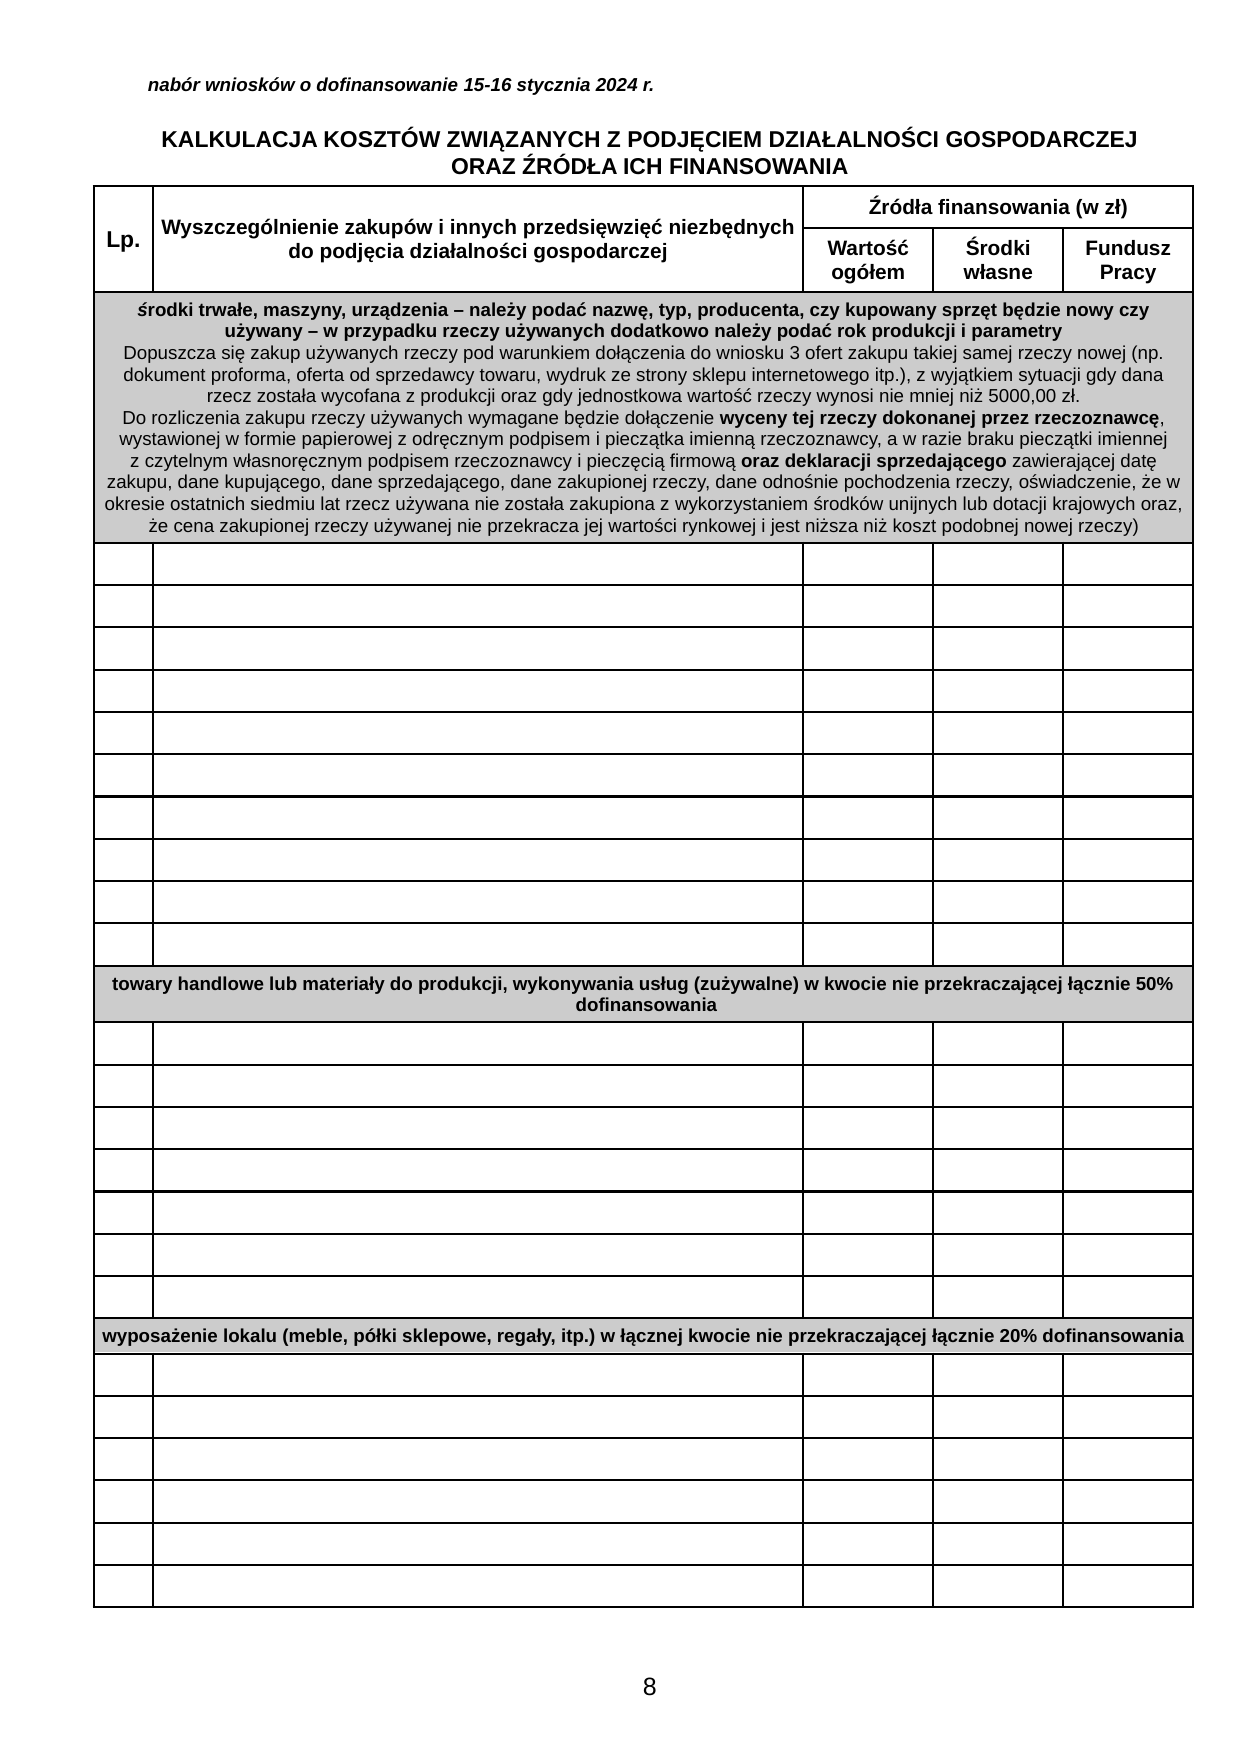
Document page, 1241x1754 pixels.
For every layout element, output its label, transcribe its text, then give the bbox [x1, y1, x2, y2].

table_cell [154, 1150, 802, 1190]
table_cell [95, 882, 152, 922]
table_cell [1064, 1397, 1192, 1437]
table_cell [154, 798, 802, 838]
table_cell [154, 755, 802, 795]
table_cell [1064, 1355, 1192, 1395]
table_cell [95, 671, 152, 711]
table_cell [154, 1023, 802, 1063]
table_cell [154, 671, 802, 711]
table_cell [804, 1355, 932, 1395]
table_cell [95, 713, 152, 753]
table_cell [1064, 1066, 1192, 1106]
table_cell [95, 1066, 152, 1106]
text KALKULACJA KOSZTÓW ZWIĄZANYCH Z PODJĘCIEM DZIAŁALNOŚCI GOSPODARCZEJ ORAZ ŹRÓDŁA ICH FINANSOWANIA [148, 126, 1152, 179]
table_cell [1064, 586, 1192, 626]
table_cell [1064, 1481, 1192, 1522]
table_cell [804, 1397, 932, 1437]
table_cell [95, 628, 152, 668]
table_cell [1064, 798, 1192, 838]
table_cell [1064, 882, 1192, 922]
table_cell [95, 1439, 152, 1479]
table_cell [804, 1066, 932, 1106]
table_cell [1064, 924, 1192, 964]
table_cell [934, 755, 1062, 795]
table_cell środki trwałe, maszyny, urządzenia – należy podać nazwę, typ, producenta, czy kupowany sprzęt będzie nowy czy używany – w przypadku rzeczy używanych dodatkowo należy podać rok produkcji i parametry Dopuszcza się zakup używanych rzeczy pod warunkiem dołączenia do wniosku 3 ofert zakupu takiej samej rzeczy nowej (np. dokument proforma, oferta od sprzedawcy towaru, wydruk ze strony sklepu internetowego itp.), z wyjątkiem sytuacji gdy dana rzecz została wycofana z produkcji oraz gdy jednostkowa wartość rzeczy wynosi nie mniej niż 5000,00 zł. Do rozliczenia zakupu rzeczy używanych wymagane będzie dołączenie wyceny tej rzeczy dokonanej przez rzeczoznawcę, wystawionej w formie papierowej z odręcznym podpisem i pieczątka imienną rzeczoznawcy, a w razie braku pieczątki imiennej z czytelnym własnoręcznym podpisem rzeczoznawcy i pieczęcią firmową oraz deklaracji sprzedającego zawierającej datę zakupu, dane kupującego, dane sprzedającego, dane zakupionej rzeczy, dane odnośnie pochodzenia rzeczy, oświadczenie, że w okresie ostatnich siedmiu lat rzecz używana nie została zakupiona z wykorzystaniem środków unijnych lub dotacji krajowych oraz, że cena zakupionej rzeczy używanej nie przekracza jej wartości rynkowej i jest niższa niż koszt podobnej nowej rzeczy) [95, 293, 1192, 542]
table_cell [95, 1150, 152, 1190]
table_cell [934, 1235, 1062, 1275]
table_cell [804, 1023, 932, 1063]
table_cell [934, 671, 1062, 711]
table_cell [154, 1277, 802, 1317]
table_cell [154, 1481, 802, 1522]
table_header Źródła finansowania (w zł) [804, 187, 1192, 227]
table_cell [934, 882, 1062, 922]
table_cell [154, 1235, 802, 1275]
table_cell [804, 1566, 932, 1606]
table_cell [154, 713, 802, 753]
table_cell [1064, 544, 1192, 584]
table_cell [804, 1481, 932, 1522]
table_cell [804, 544, 932, 584]
table_cell [804, 628, 932, 668]
table_cell [154, 1066, 802, 1106]
table_cell Środki własne [934, 229, 1062, 291]
table_cell [804, 924, 932, 964]
table_cell [934, 1355, 1062, 1395]
table_cell [1064, 1277, 1192, 1317]
table_cell [804, 882, 932, 922]
table_cell [95, 1235, 152, 1275]
table_cell [154, 1397, 802, 1437]
table_cell [934, 798, 1062, 838]
table_cell [934, 1439, 1062, 1479]
table_cell [95, 544, 152, 584]
table_cell [95, 586, 152, 626]
table_cell [1064, 1439, 1192, 1479]
table_cell [1064, 1150, 1192, 1190]
table_cell [804, 713, 932, 753]
table_cell [934, 586, 1062, 626]
table_cell [95, 1397, 152, 1437]
table_cell [1064, 1524, 1192, 1564]
table_cell [95, 1193, 152, 1233]
table_cell [804, 755, 932, 795]
table_cell [934, 924, 1062, 964]
table_cell [804, 586, 932, 626]
table_cell [95, 924, 152, 964]
table_cell [804, 840, 932, 880]
table_cell [154, 1439, 802, 1479]
table_cell [1064, 671, 1192, 711]
table_cell [804, 1193, 932, 1233]
table_cell [1064, 1566, 1192, 1606]
table_cell [1064, 1108, 1192, 1148]
table_cell [95, 1355, 152, 1395]
table_cell [934, 1481, 1062, 1522]
table_cell [154, 586, 802, 626]
table_header Lp. [95, 187, 152, 291]
table_cell [95, 840, 152, 880]
table_cell [95, 1481, 152, 1522]
table_cell [934, 1566, 1062, 1606]
table_cell [934, 1066, 1062, 1106]
table_cell [154, 1108, 802, 1148]
table_cell [804, 671, 932, 711]
table_cell [934, 628, 1062, 668]
table_cell [804, 1277, 932, 1317]
table_cell [154, 1566, 802, 1606]
table_cell [154, 924, 802, 964]
table_cell [95, 1277, 152, 1317]
table_cell Fundusz Pracy [1064, 229, 1192, 291]
table_cell [934, 1524, 1062, 1564]
table_cell [934, 1023, 1062, 1063]
table_cell towary handlowe lub materiały do produkcji, wykonywania usług (zużywalne) w kwocie nie przekraczającej łącznie 50% dofinansowania [95, 967, 1192, 1021]
table_cell wyposażenie lokalu (meble, półki sklepowe, regały, itp.) w łącznej kwocie nie przekraczającej łącznie 20% dofinansowania [95, 1319, 1192, 1352]
table_cell [804, 1524, 932, 1564]
table_cell [804, 1150, 932, 1190]
table_cell [804, 1439, 932, 1479]
table_cell [1064, 840, 1192, 880]
table_cell [154, 1193, 802, 1233]
table_cell [1064, 1023, 1192, 1063]
table_cell [934, 1150, 1062, 1190]
table_cell [95, 1524, 152, 1564]
table_cell [154, 544, 802, 584]
table_cell [154, 1355, 802, 1395]
table_cell [95, 1108, 152, 1148]
table_cell [934, 1193, 1062, 1233]
table_cell [804, 1108, 932, 1148]
table_cell [95, 1566, 152, 1606]
table_cell [154, 628, 802, 668]
table_header Wyszczególnienie zakupów i innych przedsięwzięć niezbędnych do podjęcia działalności gospodarczej [154, 187, 802, 291]
table_cell [934, 1277, 1062, 1317]
table_cell [95, 798, 152, 838]
table_cell [804, 1235, 932, 1275]
table_cell [804, 798, 932, 838]
table_cell Wartość ogółem [804, 229, 932, 291]
table_cell [934, 1108, 1062, 1148]
table_cell [154, 882, 802, 922]
table_cell [934, 713, 1062, 753]
table_cell [95, 755, 152, 795]
table_cell [95, 1023, 152, 1063]
table_cell [934, 1397, 1062, 1437]
table_cell [934, 544, 1062, 584]
table_cell [1064, 1193, 1192, 1233]
table_cell [154, 840, 802, 880]
table_cell [1064, 713, 1192, 753]
table_cell [934, 840, 1062, 880]
table_cell [1064, 628, 1192, 668]
table_cell [154, 1524, 802, 1564]
table_cell [1064, 1235, 1192, 1275]
table_cell [1064, 755, 1192, 795]
